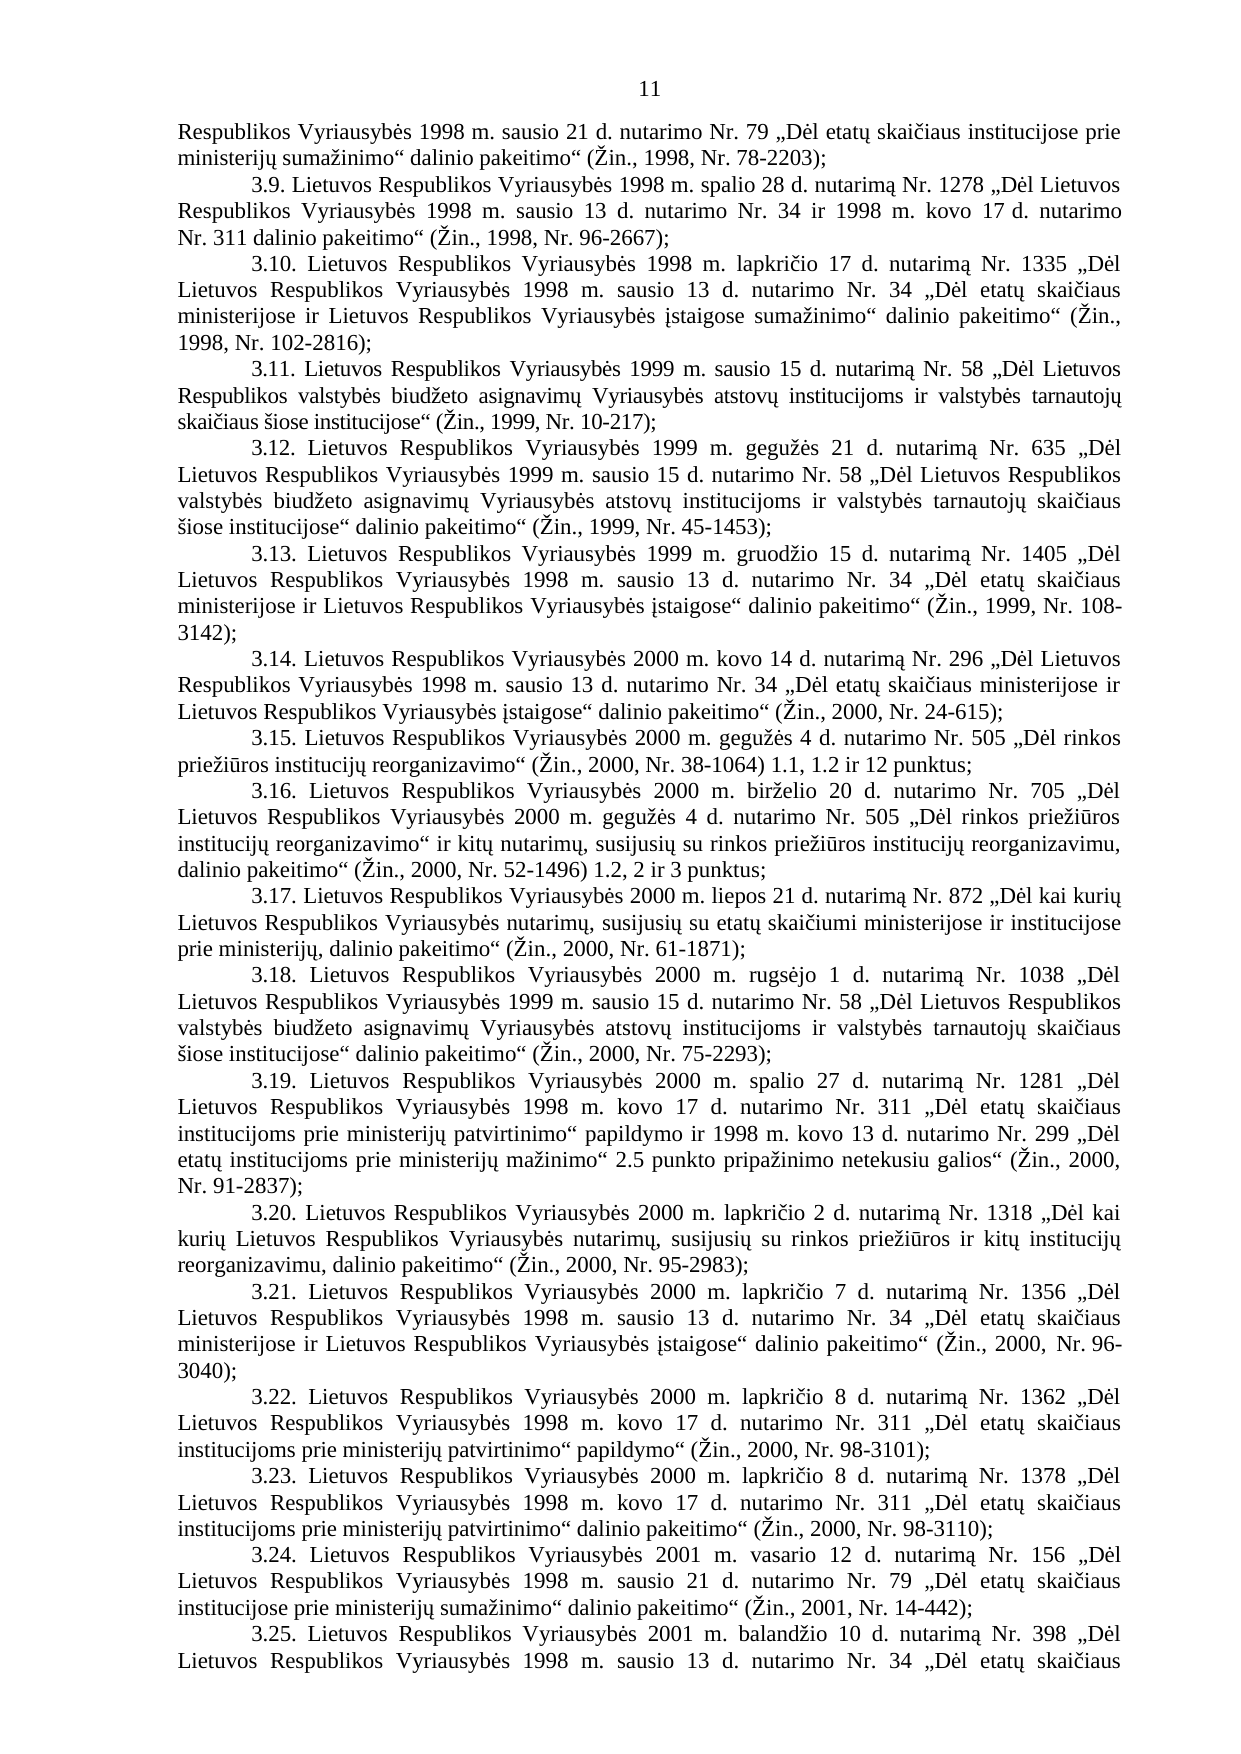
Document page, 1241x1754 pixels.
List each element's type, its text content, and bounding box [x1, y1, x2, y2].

text 3.10. Lietuvos Respublikos Vyriausybės 1998 m. lapkričio 17 d. nutarimą Nr. 1335 „Dėl Lietuvos Respublikos Vyriausybės 1998 m. sausio 13 d. nutarimo Nr. 34 „Dėl etatų skaičiaus ministerijose ir Lietuvos Respublikos Vyriausybės įstaigose sumažinimo“ dalinio pakeitimo“ (Žin., 1998, Nr. 102-2816); [177, 250, 1122, 355]
text 3.12. Lietuvos Respublikos Vyriausybės 1999 m. gegužės 21 d. nutarimą Nr. 635 „Dėl Lietuvos Respublikos Vyriausybės 1999 m. sausio 15 d. nutarimo Nr. 58 „Dėl Lietuvos Respublikos valstybės biudžeto asignavimų Vyriausybės atstovų institucijoms ir valstybės tarnautojų skaičiaus šiose institucijose“ dalinio pakeitimo“ (Žin., 1999, Nr. 45-1453); [177, 434, 1122, 540]
text 3.14. Lietuvos Respublikos Vyriausybės 2000 m. kovo 14 d. nutarimą Nr. 296 „Dėl Lietuvos Respublikos Vyriausybės 1998 m. sausio 13 d. nutarimo Nr. 34 „Dėl etatų skaičiaus ministerijose ir Lietuvos Respublikos Vyriausybės įstaigose“ dalinio pakeitimo“ (Žin., 2000, Nr. 24-615); [177, 645, 1122, 724]
text 3.23. Lietuvos Respublikos Vyriausybės 2000 m. lapkričio 8 d. nutarimą Nr. 1378 „Dėl Lietuvos Respublikos Vyriausybės 1998 m. kovo 17 d. nutarimo Nr. 311 „Dėl etatų skaičiaus institucijoms prie ministerijų patvirtinimo“ dalinio pakeitimo“ (Žin., 2000, Nr. 98-3110); [177, 1462, 1122, 1541]
text 3.16. Lietuvos Respublikos Vyriausybės 2000 m. birželio 20 d. nutarimo Nr. 705 „Dėl Lietuvos Respublikos Vyriausybės 2000 m. gegužės 4 d. nutarimo Nr. 505 „Dėl rinkos priežiūros institucijų reorganizavimo“ ir kitų nutarimų, susijusių su rinkos priežiūros institucijų reorganizavimu, dalinio pakeitimo“ (Žin., 2000, Nr. 52-1496) 1.2, 2 ir 3 punktus; [177, 777, 1122, 882]
text 3.24. Lietuvos Respublikos Vyriausybės 2001 m. vasario 12 d. nutarimą Nr. 156 „Dėl Lietuvos Respublikos Vyriausybės 1998 m. sausio 21 d. nutarimo Nr. 79 „Dėl etatų skaičiaus institucijose prie ministerijų sumažinimo“ dalinio pakeitimo“ (Žin., 2001, Nr. 14-442); [177, 1541, 1122, 1620]
text 3.11. Lietuvos Respublikos Vyriausybės 1999 m. sausio 15 d. nutarimą Nr. 58 „Dėl Lietuvos Respublikos valstybės biudžeto asignavimų Vyriausybės atstovų institucijoms ir valstybės tarnautojų skaičiaus šiose institucijose“ (Žin., 1999, Nr. 10-217); [177, 355, 1122, 434]
text 3.13. Lietuvos Respublikos Vyriausybės 1999 m. gruodžio 15 d. nutarimą Nr. 1405 „Dėl Lietuvos Respublikos Vyriausybės 1998 m. sausio 13 d. nutarimo Nr. 34 „Dėl etatų skaičiaus ministerijose ir Lietuvos Respublikos Vyriausybės įstaigose“ dalinio pakeitimo“ (Žin., 1999, Nr. 108-3142); [177, 540, 1122, 645]
text 3.19. Lietuvos Respublikos Vyriausybės 2000 m. spalio 27 d. nutarimą Nr. 1281 „Dėl Lietuvos Respublikos Vyriausybės 1998 m. kovo 17 d. nutarimo Nr. 311 „Dėl etatų skaičiaus institucijoms prie ministerijų patvirtinimo“ papildymo ir 1998 m. kovo 13 d. nutarimo Nr. 299 „Dėl etatų institucijoms prie ministerijų mažinimo“ 2.5 punkto pripažinimo netekusiu galios“ (Žin., 2000, Nr. 91-2837); [177, 1067, 1122, 1199]
text 3.25. Lietuvos Respublikos Vyriausybės 2001 m. balandžio 10 d. nutarimą Nr. 398 „Dėl Lietuvos Respublikos Vyriausybės 1998 m. sausio 13 d. nutarimo Nr. 34 „Dėl etatų skaičiaus [177, 1620, 1122, 1673]
text 3.17. Lietuvos Respublikos Vyriausybės 2000 m. liepos 21 d. nutarimą Nr. 872 „Dėl kai kurių Lietuvos Respublikos Vyriausybės nutarimų, susijusių su etatų skaičiumi ministerijose ir institucijose prie ministerijų, dalinio pakeitimo“ (Žin., 2000, Nr. 61-1871); [177, 882, 1122, 961]
text 3.20. Lietuvos Respublikos Vyriausybės 2000 m. lapkričio 2 d. nutarimą Nr. 1318 „Dėl kai kurių Lietuvos Respublikos Vyriausybės nutarimų, susijusių su rinkos priežiūros ir kitų institucijų reorganizavimu, dalinio pakeitimo“ (Žin., 2000, Nr. 95-2983); [177, 1199, 1122, 1278]
text 3.21. Lietuvos Respublikos Vyriausybės 2000 m. lapkričio 7 d. nutarimą Nr. 1356 „Dėl Lietuvos Respublikos Vyriausybės 1998 m. sausio 13 d. nutarimo Nr. 34 „Dėl etatų skaičiaus ministerijose ir Lietuvos Respublikos Vyriausybės įstaigose“ dalinio pakeitimo“ (Žin., 2000, Nr. 96-3040); [177, 1278, 1122, 1383]
text 3.15. Lietuvos Respublikos Vyriausybės 2000 m. gegužės 4 d. nutarimo Nr. 505 „Dėl rinkos priežiūros institucijų reorganizavimo“ (Žin., 2000, Nr. 38-1064) 1.1, 1.2 ir 12 punktus; [177, 724, 1122, 777]
text 3.18. Lietuvos Respublikos Vyriausybės 2000 m. rugsėjo 1 d. nutarimą Nr. 1038 „Dėl Lietuvos Respublikos Vyriausybės 1999 m. sausio 15 d. nutarimo Nr. 58 „Dėl Lietuvos Respublikos valstybės biudžeto asignavimų Vyriausybės atstovų institucijoms ir valstybės tarnautojų skaičiaus šiose institucijose“ dalinio pakeitimo“ (Žin., 2000, Nr. 75-2293); [177, 961, 1122, 1067]
text Respublikos Vyriausybės 1998 m. sausio 21 d. nutarimo Nr. 79 „Dėl etatų skaičiaus institucijose prie ministerijų sumažinimo“ dalinio pakeitimo“ (Žin., 1998, Nr. 78-2203); [177, 118, 1122, 171]
text 3.22. Lietuvos Respublikos Vyriausybės 2000 m. lapkričio 8 d. nutarimą Nr. 1362 „Dėl Lietuvos Respublikos Vyriausybės 1998 m. kovo 17 d. nutarimo Nr. 311 „Dėl etatų skaičiaus institucijoms prie ministerijų patvirtinimo“ papildymo“ (Žin., 2000, Nr. 98-3101); [177, 1383, 1122, 1462]
text 3.9. Lietuvos Respublikos Vyriausybės 1998 m. spalio 28 d. nutarimą Nr. 1278 „Dėl Lietuvos Respublikos Vyriausybės 1998 m. sausio 13 d. nutarimo Nr. 34 ir 1998 m. kovo 17 d. nutarimo Nr. 311 dalinio pakeitimo“ (Žin., 1998, Nr. 96-2667); [177, 171, 1122, 250]
